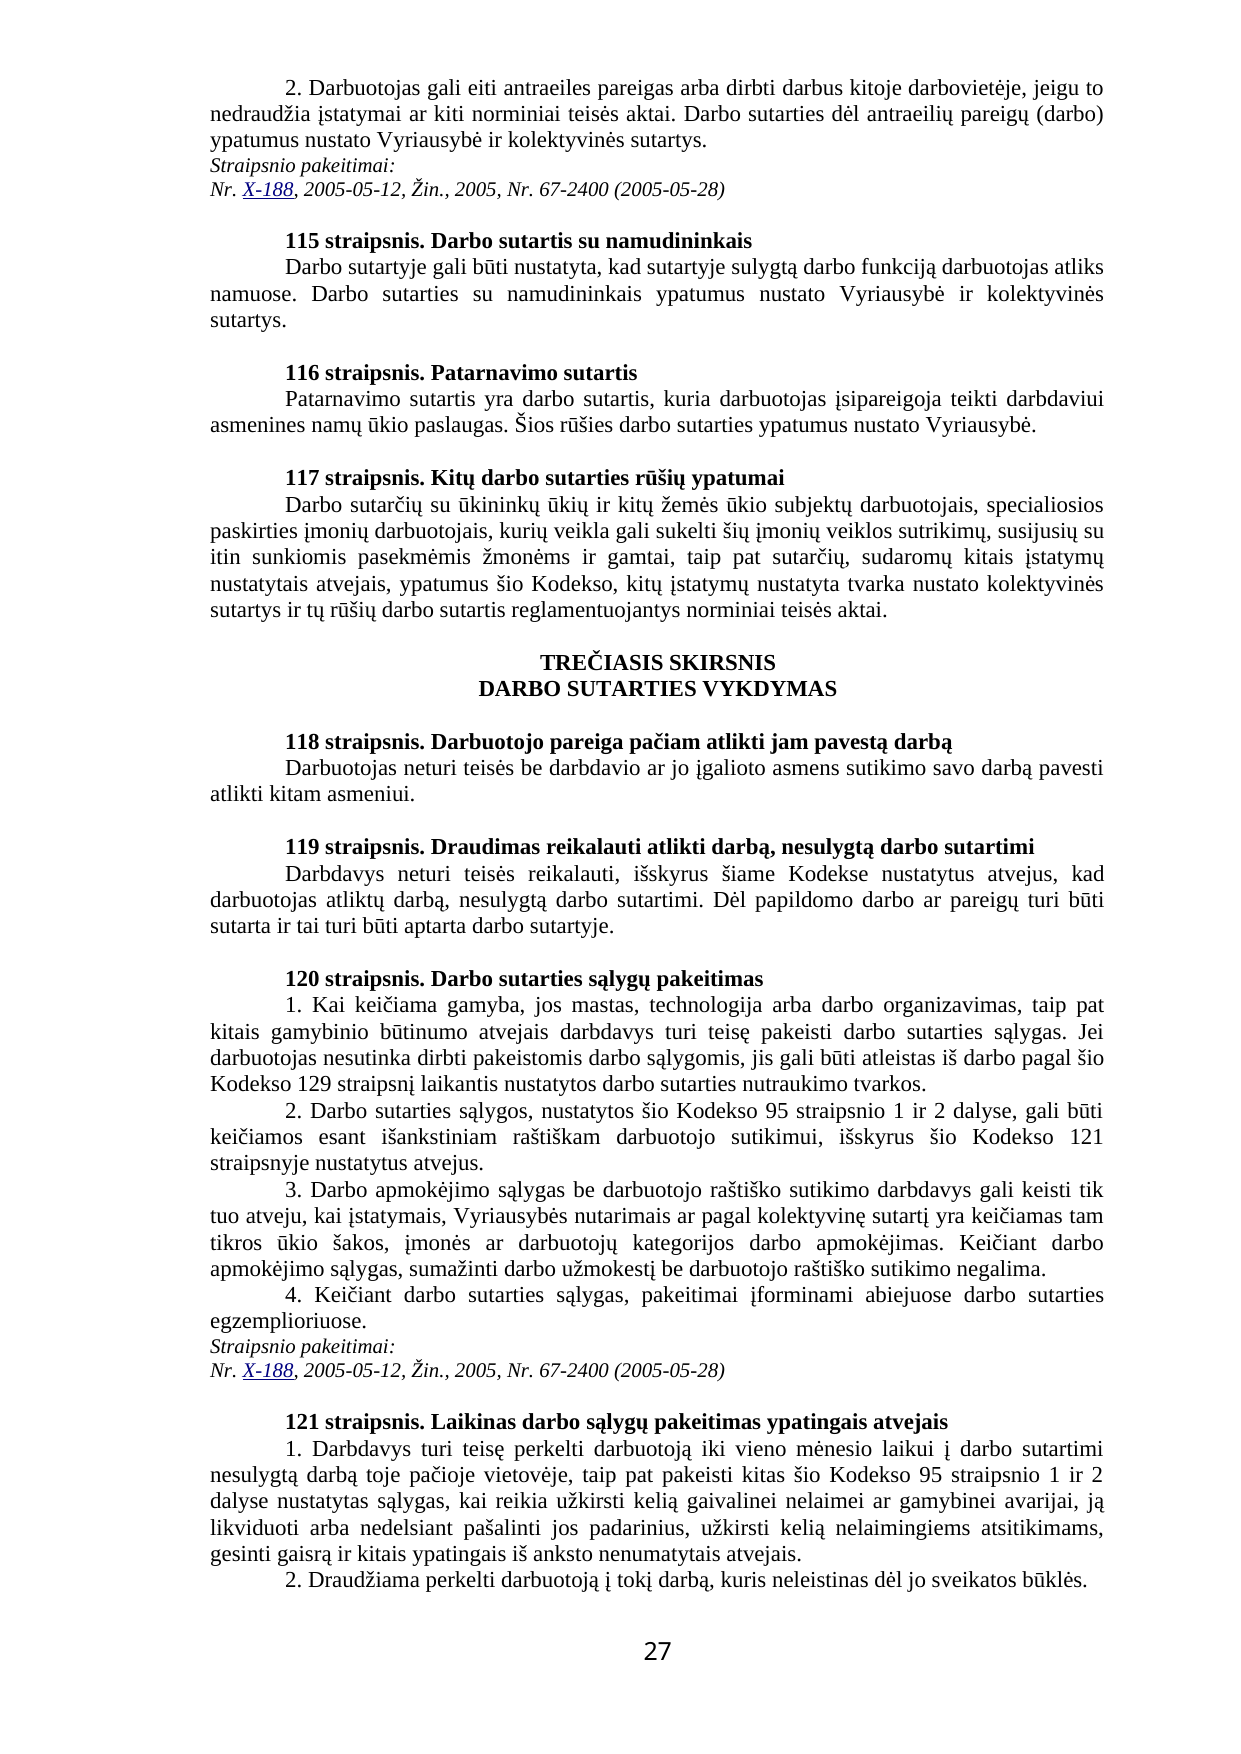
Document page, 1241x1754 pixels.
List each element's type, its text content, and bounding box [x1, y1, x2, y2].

text Darbuotojas neturi teisės be darbdavio ar jo įgalioto asmens sutikimo savo darbą pavesti atlikti kitam asmeniui. [210, 754, 1106, 807]
text TREČIASIS SKIRSNIS [210, 649, 1106, 675]
text Darbo sutartyje gali būti nustatyta, kad sutartyje sulygtą darbo funkciją darbuotojas atliks namuose. Darbo sutarties su namudininkais ypatumus nustato Vyriausybė ir kolektyvinės sutartys. [210, 253, 1106, 332]
text Darbdavys neturi teisės reikalauti, išskyrus šiame Kodekse nustatytus atvejus, kad darbuotojas atliktų darbą, nesulygtą darbo sutartimi. Dėl papildomo darbo ar pareigų turi būti sutarta ir tai turi būti aptarta darbo sutartyje. [210, 859, 1106, 939]
text 121 straipsnis. Laikinas darbo sąlygų pakeitimas ypatingais atvejais [210, 1408, 1106, 1435]
text Nr. X-188, 2005-05-12, Žin., 2005, Nr. 67-2400 (2005-05-28) [210, 177, 1106, 201]
text DARBO SUTARTIES VYKDYMAS [210, 675, 1106, 701]
text Patarnavimo sutartis yra darbo sutartis, kuria darbuotojas įsipareigoja teikti darbdaviui asmenines namų ūkio paslaugas. Šios rūšies darbo sutarties ypatumus nustato Vyriausybė. [210, 385, 1106, 438]
text 4. Keičiant darbo sutarties sąlygas, pakeitimai įforminami abiejuose darbo sutarties egzemplioriuose. [210, 1281, 1106, 1334]
text 120 straipsnis. Darbo sutarties sąlygų pakeitimas [210, 965, 1106, 991]
text 2. Draudžiama perkelti darbuotoją į tokį darbą, kuris neleistinas dėl jo sveikatos būklės. [210, 1567, 1106, 1593]
text 3. Darbo apmokėjimo sąlygas be darbuotojo raštiško sutikimo darbdavys gali keisti tik tuo atveju, kai įstatymais, Vyriausybės nutarimais ar pagal kolektyvinę sutartį yra keičiamas tam tikros ūkio šakos, įmonės ar darbuotojų kategorijos darbo apmokėjimas. Keičiant darbo apmokėjimo sąlygas, sumažinti darbo užmokestį be darbuotojo raštiško sutikimo negalima. [210, 1176, 1106, 1281]
text Nr. X-188, 2005-05-12, Žin., 2005, Nr. 67-2400 (2005-05-28) [210, 1358, 1106, 1382]
text 119 straipsnis. Draudimas reikalauti atlikti darbą, nesulygtą darbo sutartimi [285, 833, 1106, 859]
text Darbo sutarčių su ūkininkų ūkių ir kitų žemės ūkio subjektų darbuotojais, specialiosios paskirties įmonių darbuotojais, kurių veikla gali sukelti šių įmonių veiklos sutrikimų, susijusių su itin sunkiomis pasekmėmis žmonėms ir gamtai, taip pat sutarčių, sudaromų kitais įstatymų nustatytais atvejais, ypatumus šio Kodekso, kitų įstatymų nustatyta tvarka nustato kolektyvinės sutartys ir tų rūšių darbo sutartis reglamentuojantys norminiai teisės aktai. [210, 491, 1106, 622]
text 2. Darbo sutarties sąlygos, nustatytos šio Kodekso 95 straipsnio 1 ir 2 dalyse, gali būti keičiamos esant išankstiniam raštiškam darbuotojo sutikimui, išskyrus šio Kodekso 121 straipsnyje nustatytus atvejus. [210, 1097, 1106, 1176]
text Straipsnio pakeitimai: [210, 1334, 1106, 1358]
text Straipsnio pakeitimai: [210, 153, 1106, 177]
text 118 straipsnis. Darbuotojo pareiga pačiam atlikti jam pavestą darbą [210, 728, 1106, 754]
text 116 straipsnis. Patarnavimo sutartis [210, 359, 1106, 385]
text 1. Kai keičiama gamyba, jos mastas, technologija arba darbo organizavimas, taip pat kitais gamybinio būtinumo atvejais darbdavys turi teisę pakeisti darbo sutarties sąlygas. Jei darbuotojas nesutinka dirbti pakeistomis darbo sąlygomis, jis gali būti atleistas iš darbo pagal šio Kodekso 129 straipsnį laikantis nustatytos darbo sutarties nutraukimo tvarkos. [210, 991, 1106, 1097]
text 117 straipsnis. Kitų darbo sutarties rūšių ypatumai [210, 464, 1106, 491]
text 115 straipsnis. Darbo sutartis su namudininkais [210, 227, 1106, 253]
text 1. Darbdavys turi teisę perkelti darbuotoją iki vieno mėnesio laikui į darbo sutartimi nesulygtą darbą toje pačioje vietovėje, taip pat pakeisti kitas šio Kodekso 95 straipsnio 1 ir 2 dalyse nustatytas sąlygas, kai reikia užkirsti kelią gaivalinei nelaimei ar gamybinei avarijai, ją likviduoti arba nedelsiant pašalinti jos padarinius, užkirsti kelią nelaimingiems atsitikimams, gesinti gaisrą ir kitais ypatingais iš anksto nenumatytais atvejais. [210, 1435, 1106, 1567]
text 2. Darbuotojas gali eiti antraeiles pareigas arba dirbti darbus kitoje darbovietėje, jeigu to nedraudžia įstatymai ar kiti norminiai teisės aktai. Darbo sutarties dėl antraeilių pareigų (darbo) ypatumus nustato Vyriausybė ir kolektyvinės sutartys. [210, 73, 1106, 153]
